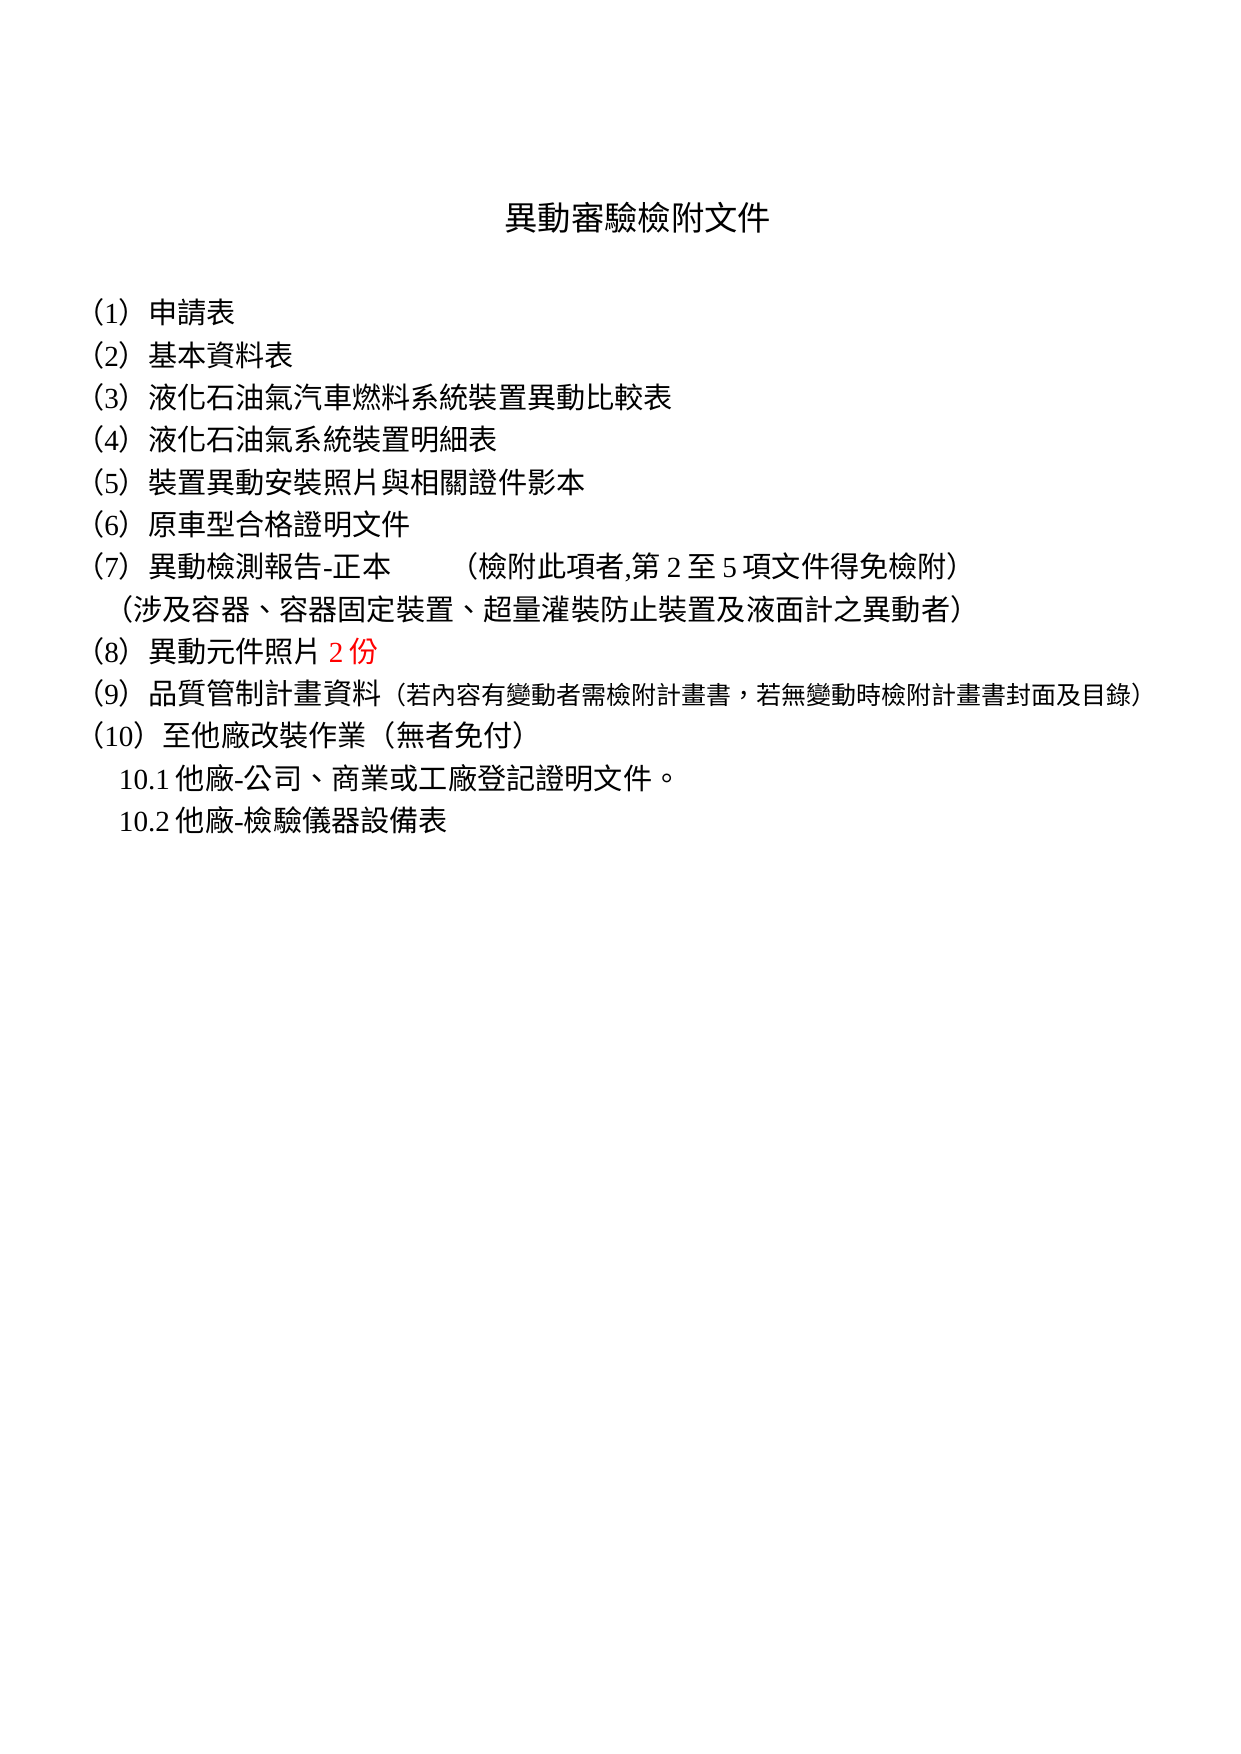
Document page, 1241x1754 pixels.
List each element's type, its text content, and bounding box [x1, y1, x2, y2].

text （2）基本資料表 [75, 332, 1200, 374]
text 10.2他廠-檢驗儀器設備表 [75, 797, 1200, 840]
text （6）原車型合格證明文件 [75, 501, 1200, 544]
text （4）液化石油氣系統裝置明細表 [75, 417, 1200, 459]
text 10.1他廠-公司、商業或工廠登記證明文件。 [75, 755, 1200, 797]
text （9）品質管制計畫資料（若內容有變動者需檢附計畫書，若無變動時檢附計畫書封面及目錄） [75, 671, 1200, 713]
text 異動審驗檢附文件 [75, 191, 1200, 240]
text （1）申請表 [75, 290, 1200, 332]
text （7）異動檢測報告-正本 （檢附此項者,第2至5項文件得免檢附） [75, 544, 1200, 586]
text （5）裝置異動安裝照片與相關證件影本 [75, 459, 1200, 501]
text （涉及容器、容器固定裝置、超量灌裝防止裝置及液面計之異動者） [75, 586, 1200, 628]
text （8）異動元件照片2份 [75, 628, 1200, 671]
text （3）液化石油氣汽車燃料系統裝置異動比較表 [75, 374, 1200, 417]
text （10）至他廠改裝作業（無者免付） [75, 713, 1200, 755]
